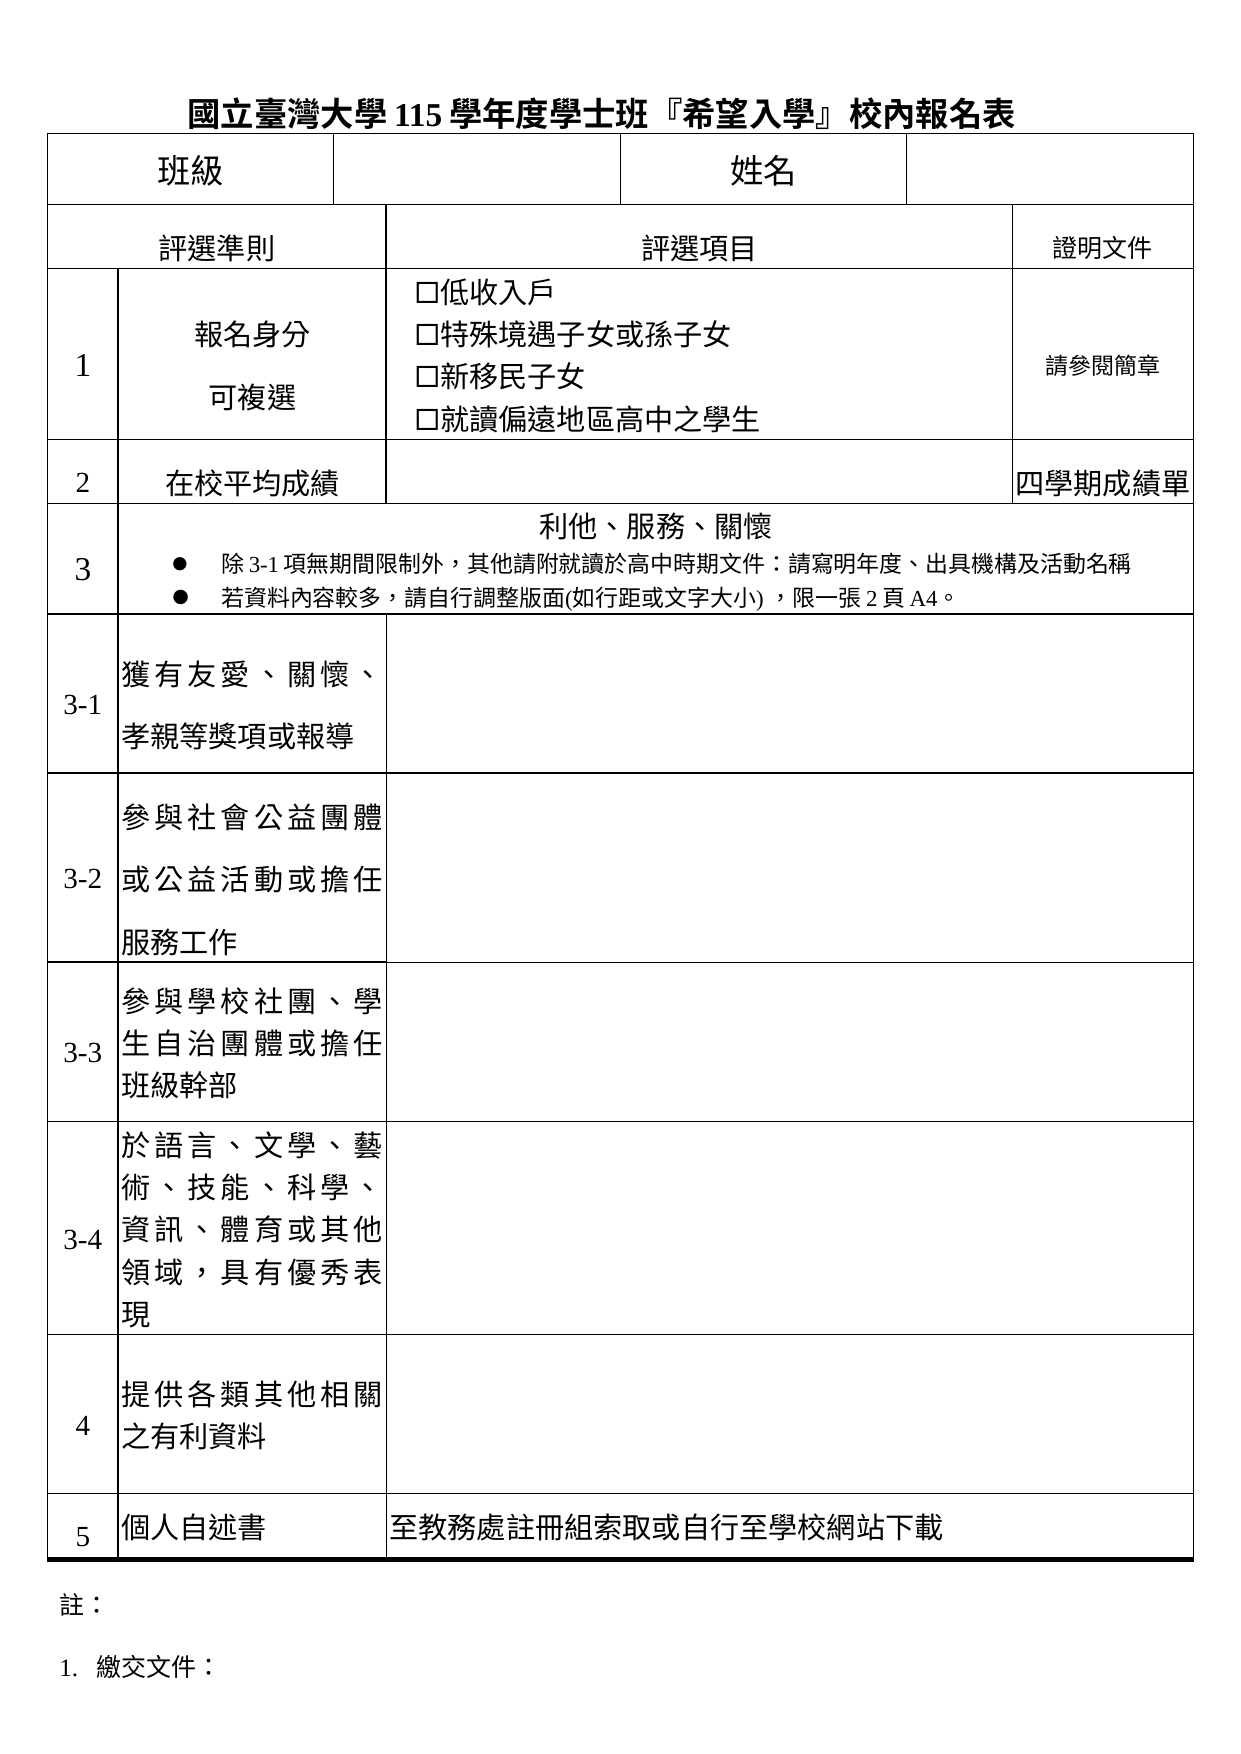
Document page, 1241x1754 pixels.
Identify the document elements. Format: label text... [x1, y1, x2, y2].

table_header 班級 [48, 134, 333, 204]
text 國立臺灣大學115學年度學士班『希望入學』校內報名表 [22, 70, 1181, 133]
table_cell 於語言、文學、藝術、技能、科學、資訊、體育或其他領域，具有優秀表現 [119, 1122, 386, 1334]
table_cell 個人自述書 [119, 1494, 386, 1557]
table_cell 參與學校社團、學生自治團體或擔任班級幹部 [119, 963, 386, 1121]
table_cell 至教務處註冊組索取或自行至學校網站下載 [387, 1494, 1193, 1557]
table_cell 3-3 [48, 963, 117, 1121]
table_cell [387, 615, 1193, 772]
table_cell [387, 1122, 1193, 1334]
table_cell 3-4 [48, 1122, 117, 1334]
table_header [334, 134, 620, 204]
table_header [907, 134, 1193, 204]
table_cell 評選項目 [387, 205, 1012, 268]
table_cell [387, 440, 1012, 502]
table_cell 利他、服務、關懷 除3-1項無期間限制外，其他請附就讀於高中時期文件：請寫明年度、出具機構及活動名稱 若資料內容較多，請自行調整版面(如行距或文字大小) ，限一張2頁A4。 [119, 504, 1193, 613]
table_cell 請參閱簡章 [1013, 269, 1193, 438]
table_cell 四學期成績單 [1013, 440, 1193, 502]
table_cell 提供各類其他相關之有利資料 [119, 1335, 386, 1493]
table_cell 5 [48, 1494, 117, 1557]
table_cell 報名身分 可複選 [119, 269, 385, 438]
table_cell 3-1 [48, 615, 117, 772]
table_cell 低收入戶 特殊境遇子女或孫子女 新移民子女 就讀偏遠地區高中之學生 [387, 269, 1012, 438]
table_cell 2 [48, 440, 117, 502]
table_cell 3 [48, 504, 117, 613]
list 繳交文件： [59, 1624, 1181, 1687]
table_cell 3-2 [48, 774, 117, 961]
table_cell [387, 774, 1193, 961]
table_cell 1 [48, 269, 117, 438]
text 註： [59, 1562, 1181, 1624]
table_cell 獲有友愛、關懷、 孝親等獎項或報導 [119, 615, 386, 772]
table_cell 在校平均成績 [119, 440, 385, 502]
table_cell 參與社會公益團體或公益活動或擔任服務工作 [119, 774, 386, 961]
table_cell 證明文件 [1013, 205, 1193, 268]
table_header 姓名 [621, 134, 906, 204]
table_cell 4 [48, 1335, 117, 1493]
table_cell 評選準則 [48, 205, 385, 268]
table_cell [387, 1335, 1193, 1493]
table_cell [387, 963, 1193, 1121]
